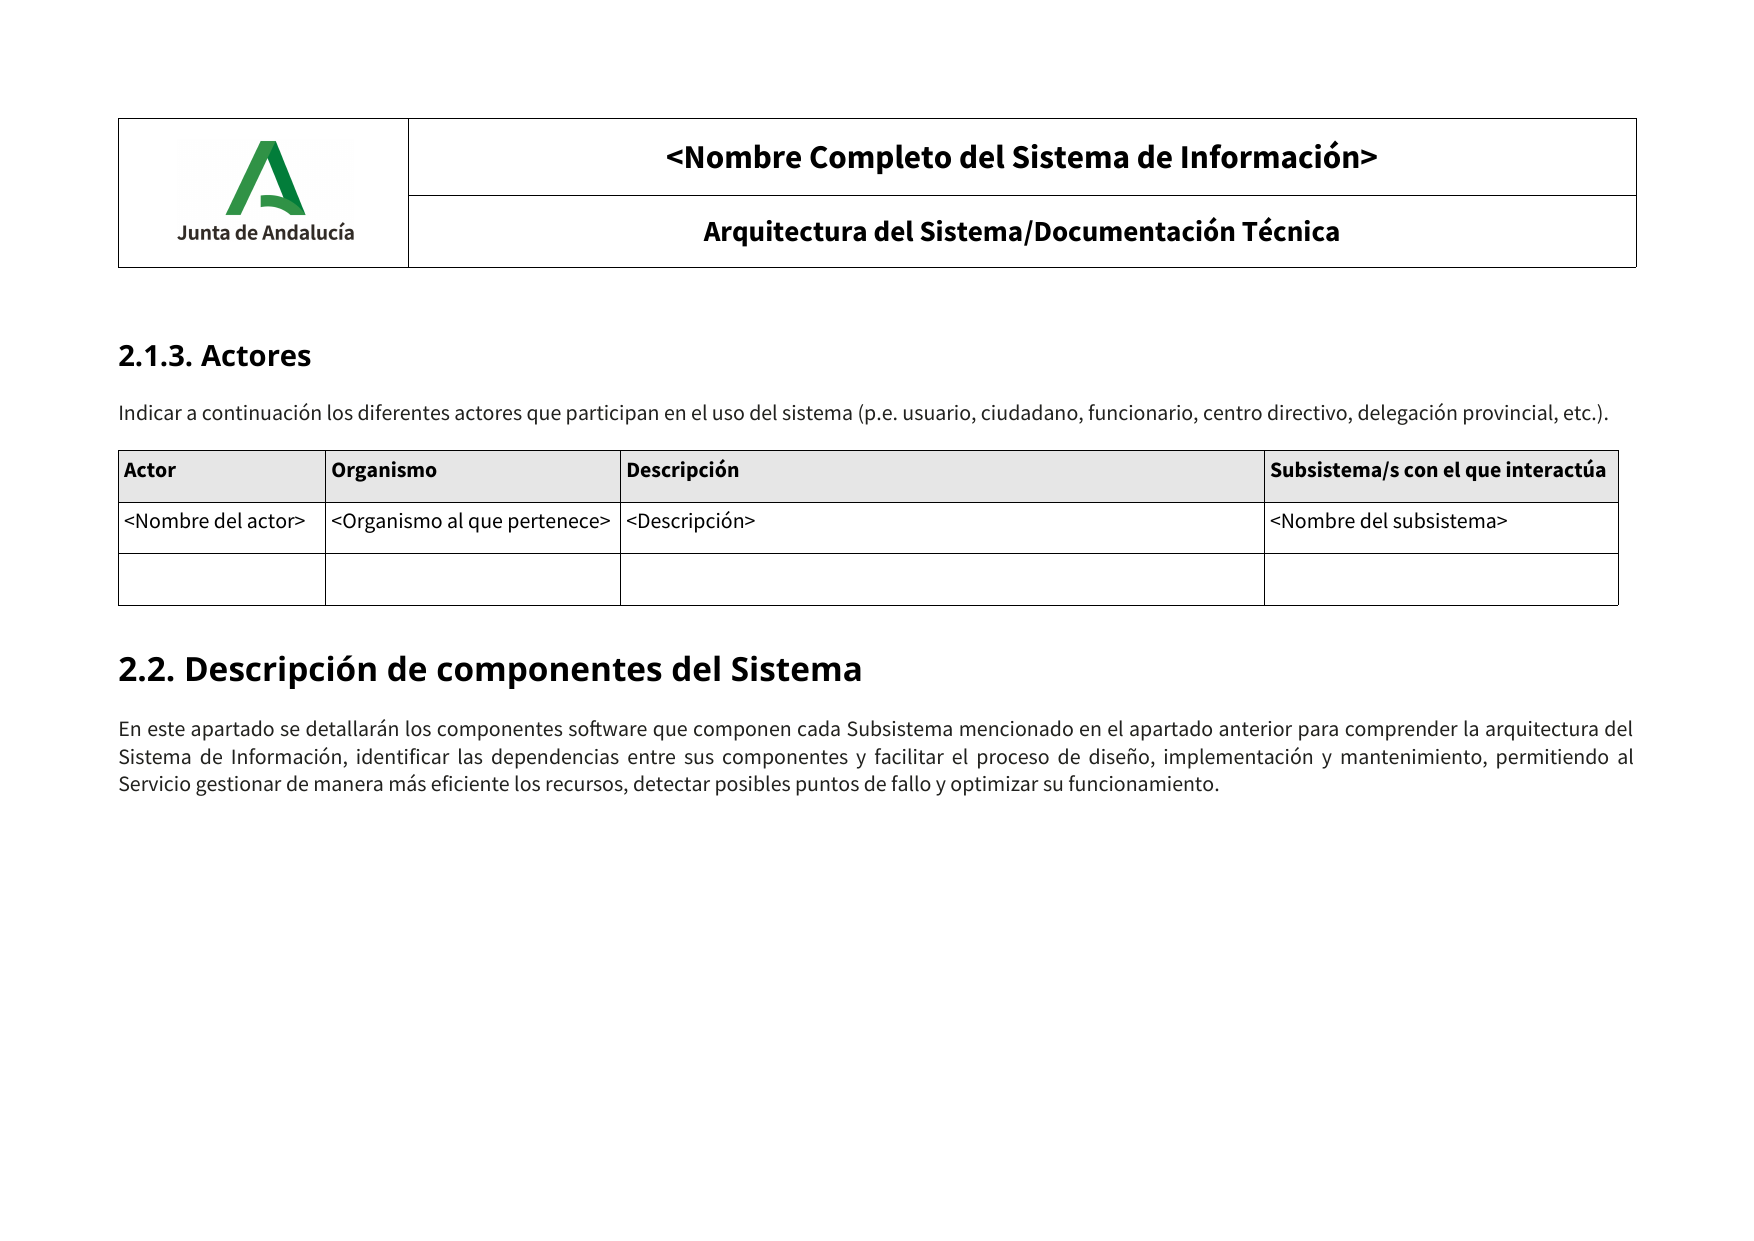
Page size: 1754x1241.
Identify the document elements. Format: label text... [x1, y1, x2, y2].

table_cell <Nombre del subsistema> [1265, 503, 1618, 553]
table_cell <Organismo al que pertenece> [326, 503, 620, 553]
table_cell <Nombre del actor> [119, 503, 325, 553]
table_cell [326, 554, 620, 605]
table_cell [621, 554, 1264, 605]
table_header Organismo [326, 451, 620, 502]
table_header Actor [119, 451, 325, 502]
picture [176, 139, 355, 242]
table_cell <Descripción> [621, 503, 1264, 553]
text En este apartado se detallarán los componentes software que componen cada Subsistema mencionado en el apartado anterior para comprender la arquitectura del Sistema de Información, identificar las dependencias entre sus componentes y facilitar el proceso de diseño, implementación y mantenimiento, permitiendo al Servicio gestionar de manera más eficiente los recursos, detectar posibles puntos de fallo y optimizar su funcionamiento. [118, 715, 1636, 797]
subtitle Descripción de componentes del Sistema [118, 646, 1636, 691]
subtitle Actores [118, 336, 1636, 375]
table_header Subsistema/s con el que interactúa [1265, 451, 1618, 502]
text Indicar a continuación los diferentes actores que participan en el uso del sistema (p.e. usuario, ciudadano, funcionario, centro directivo, delegación provincial, etc.). [118, 399, 1636, 426]
table_cell [1265, 554, 1618, 605]
table_cell [119, 554, 325, 605]
table_header Descripción [621, 451, 1264, 502]
